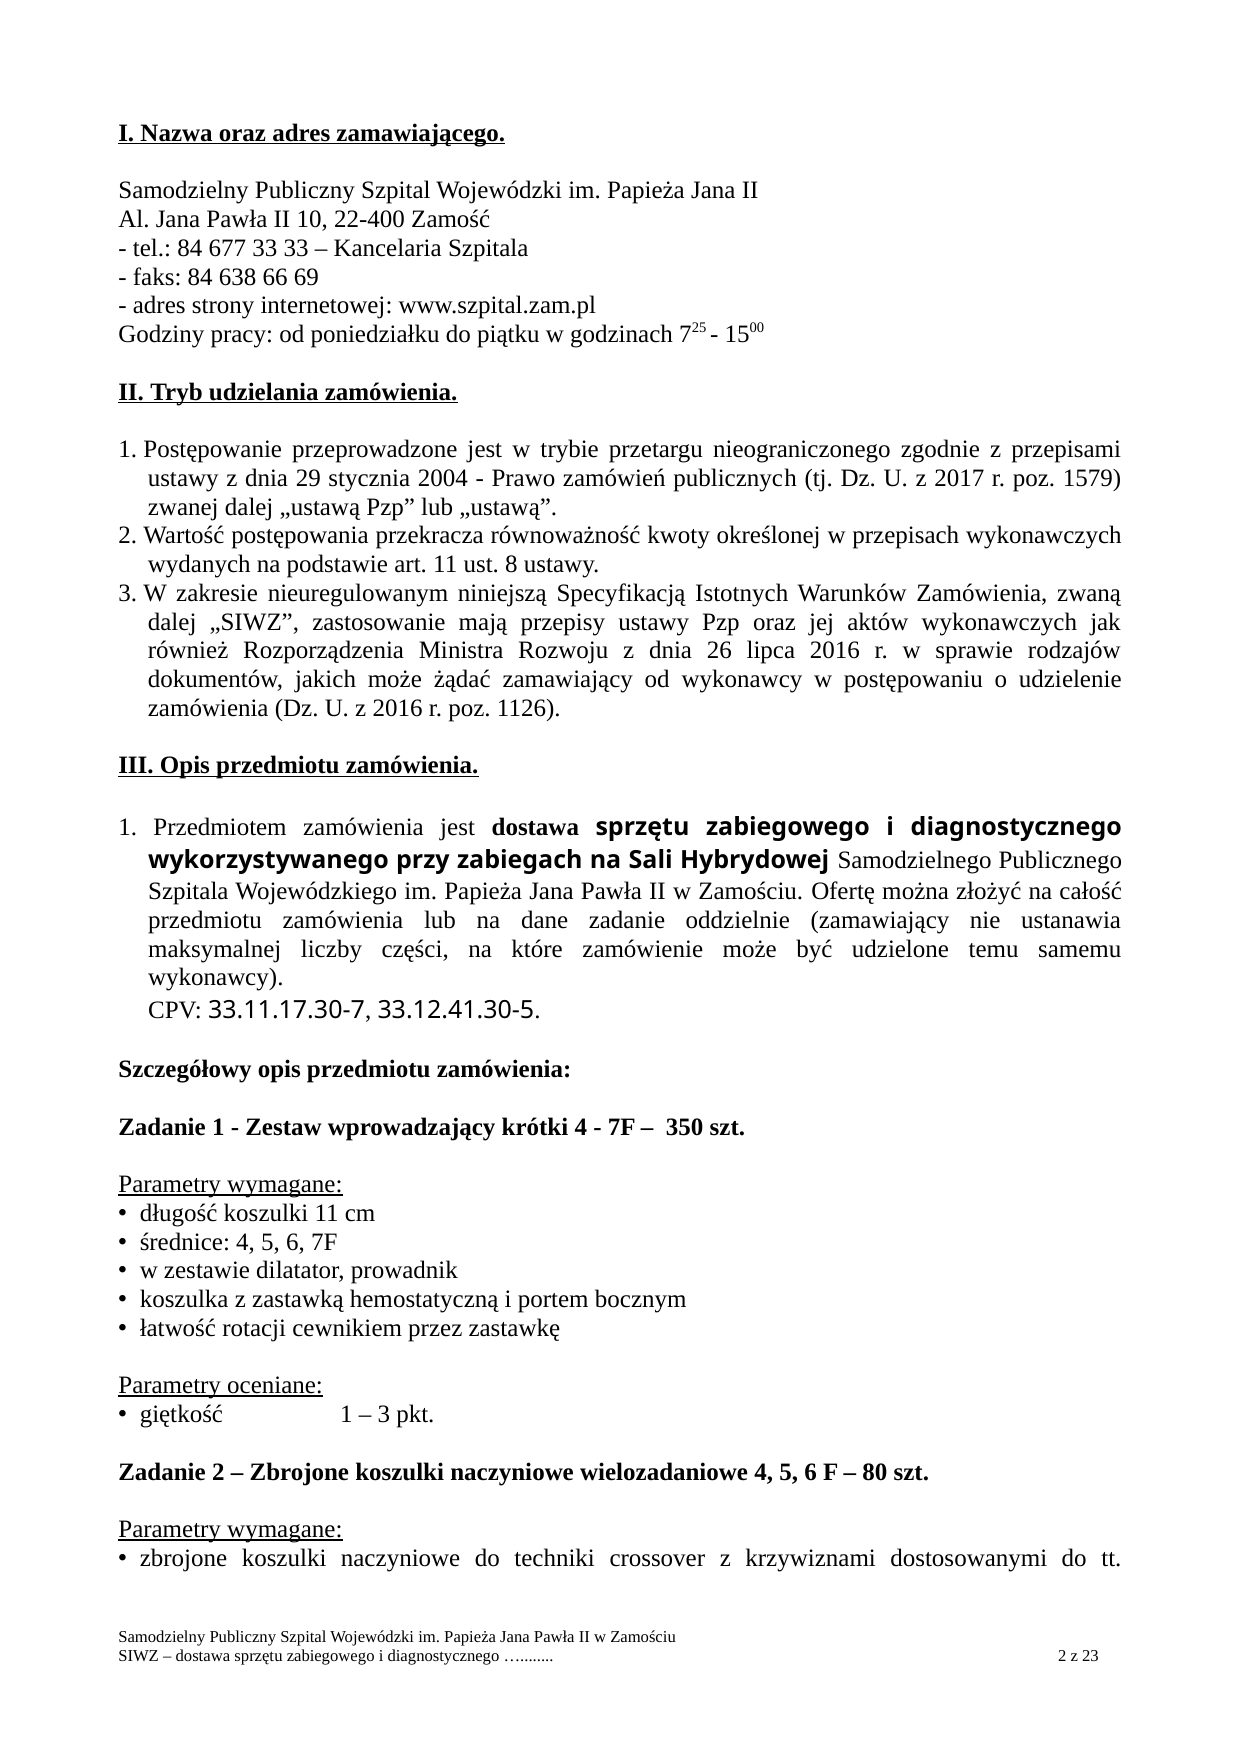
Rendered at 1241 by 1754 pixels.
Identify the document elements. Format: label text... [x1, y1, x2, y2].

text Al. Jana Pawła II 10, 22-400 Zamość [118, 204, 1122, 233]
list Wartość postępowania przekracza równoważność kwoty określonej w przepisach wykonawczych wydanych na podstawie art. 11 ust. 8 ustawy. [118, 521, 1122, 578]
text I. Nazwa oraz adres zamawiającego. [118, 118, 1122, 147]
list w zestawie dilatator, prowadnik [118, 1255, 1122, 1284]
list koszulka z zastawką hemostatyczną i portem bocznym [118, 1284, 1122, 1313]
text Parametry wymagane: [118, 1514, 1122, 1543]
text II. Tryb udzielania zamówienia. [118, 377, 1122, 406]
text Parametry wymagane: [118, 1169, 1122, 1198]
text 1. Przedmiotem zamówienia jest dostawa sprzętu zabiegowego i diagnostycznego wykorzystywanego przy zabiegach na Sali Hybrydowej Samodzielnego Publicznego Szpitala Wojewódzkiego im. Papieża Jana Pawła II w Zamościu. Ofertę można złożyć na całość przedmiotu zamówienia lub na dane zadanie oddzielnie (zamawiający nie ustanawia maksymalnej liczby części, na które zamówienie może być udzielone temu samemu wykonawcy). [118, 808, 1122, 991]
text - tel.: 84 677 33 33 – Kancelaria Szpitala [118, 233, 1122, 262]
list średnice: 4, 5, 6, 7F [118, 1227, 1122, 1255]
text Zadanie 1 - Zestaw wprowadzający krótki 4 - 7F – 350 szt. [118, 1112, 1122, 1140]
list zbrojone koszulki naczyniowe do techniki crossover z krzywiznami dostosowanymi do tt. [118, 1543, 1122, 1572]
list długość koszulki 11 cm [118, 1198, 1122, 1227]
text Samodzielny Publiczny Szpital Wojewódzki im. Papieża Jana II [118, 176, 1122, 204]
text Zadanie 2 – Zbrojone koszulki naczyniowe wielozadaniowe 4, 5, 6 F – 80 szt. [118, 1457, 1122, 1485]
list Postępowanie przeprowadzone jest w trybie przetargu nieograniczonego zgodnie z przepisami ustawy z dnia 29 stycznia 2004 - Prawo zamówień publicznych (tj. Dz. U. z 2017 r. poz. 1579) zwanej dalej „ustawą Pzp” lub „ustawą”. [118, 434, 1122, 521]
text Parametry oceniane: [118, 1370, 1122, 1399]
text - faks: 84 638 66 69 [118, 262, 1122, 291]
text - adres strony internetowej: www.szpital.zam.pl [118, 291, 1122, 319]
text Szczegółowy opis przedmiotu zamówienia: [118, 1054, 1122, 1083]
text CPV: 33.11.17.30-7, 33.12.41.30-5. [117, 991, 1122, 1025]
list giętkość 1 – 3 pkt. [118, 1399, 1122, 1428]
list W zakresie nieuregulowanym niniejszą Specyfikacją Istotnych Warunków Zamówienia, zwaną dalej „SIWZ”, zastosowanie mają przepisy ustawy Pzp oraz jej aktów wykonawczych jak również Rozporządzenia Ministra Rozwoju z dnia 26 lipca 2016 r. w sprawie rodzajów dokumentów, jakich może żądać zamawiający od wykonawcy w postępowaniu o udzielenie zamówienia (Dz. U. z 2016 r. poz. 1126). [118, 578, 1122, 722]
text III. Opis przedmiotu zamówienia. [118, 751, 1122, 779]
text Godziny pracy: od poniedziałku do piątku w godzinach 725 - 1500 [118, 319, 1122, 348]
list łatwość rotacji cewnikiem przez zastawkę [118, 1313, 1122, 1342]
